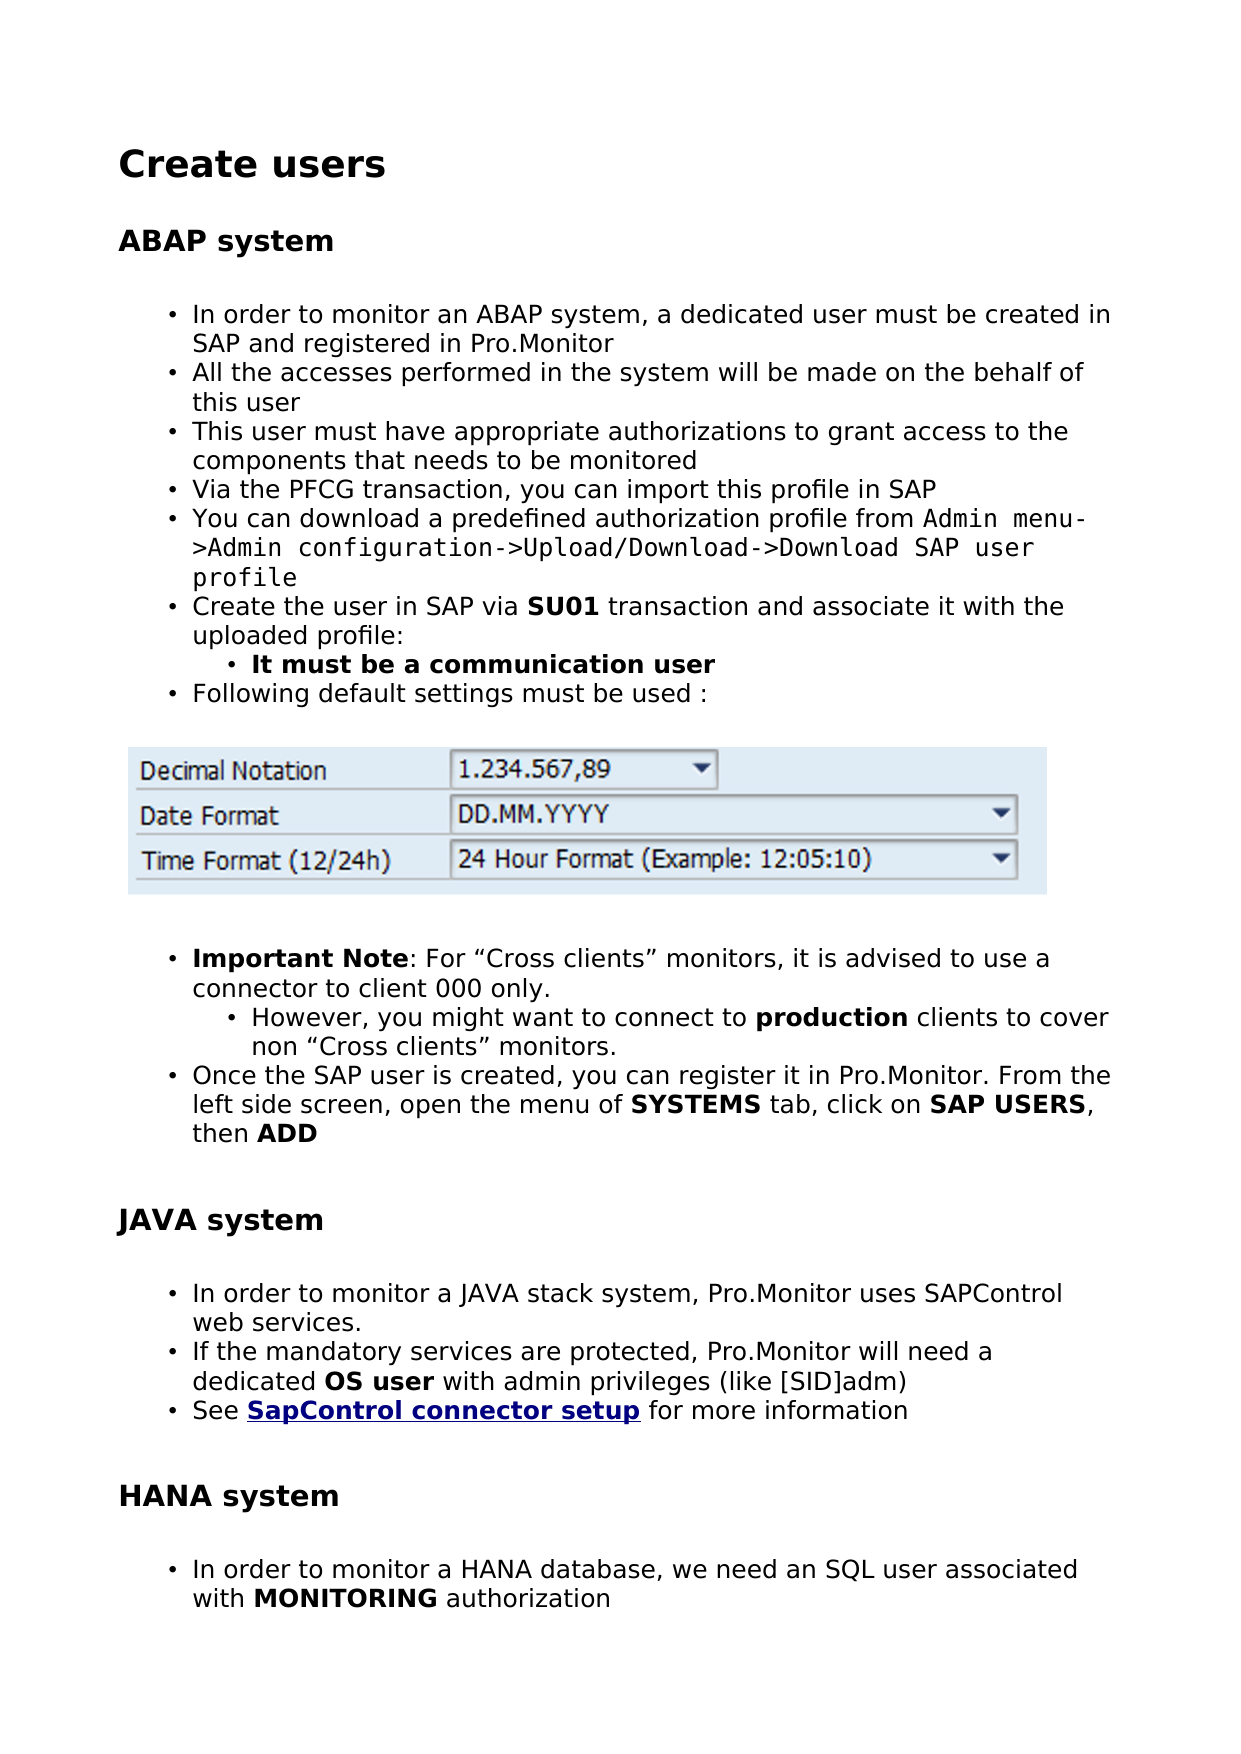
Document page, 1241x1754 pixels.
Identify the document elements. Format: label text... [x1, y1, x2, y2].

list You can download a predefined authorization profile from Admin menu->Admin configuration->Upload/Download->Download SAP user profile [177, 504, 1122, 592]
list However, you might want to connect to production clients to cover non “Cross clients” monitors. [236, 1003, 1122, 1061]
list If the mandatory services are protected, Pro.Monitor will need a dedicated OS user with admin privileges (like [SID]adm) [177, 1338, 1122, 1396]
list See SapControl connector setup for more information [177, 1396, 1122, 1425]
list Important Note: For “Cross clients” monitors, it is advised to use a connector to client 000 only. [177, 945, 1122, 1003]
list Create the user in SAP via SU01 transaction and associate it with the uploaded profile: [177, 592, 1122, 650]
list In order to monitor an ABAP system, a dedicated user must be created in SAP and registered in Pro.Monitor [177, 300, 1122, 358]
list Once the SAP user is created, you can register it in Pro.Monitor. From the left side screen, open the menu of SYSTEMS tab, click on SAP USERS, then ADD [177, 1061, 1122, 1149]
list In order to monitor a JAVA stack system, Pro.Monitor uses SAPControl web services. [177, 1279, 1122, 1338]
list It must be a communication user [236, 650, 1122, 679]
list This user must have appropriate authorizations to grant access to the components that needs to be monitored [177, 417, 1122, 475]
subtitle JAVA system [118, 1203, 1122, 1237]
list In order to monitor a HANA database, we need an SQL user associated with MONITORING authorization [177, 1556, 1122, 1614]
subtitle HANA system [118, 1479, 1122, 1513]
list Following default settings must be used : [177, 679, 1122, 708]
subtitle Create users [118, 143, 1122, 187]
list Via the PFCG transaction, you can import this profile in SAP [177, 475, 1122, 504]
list All the accesses performed in the system will be made on the behalf of this user [177, 358, 1122, 417]
subtitle ABAP system [118, 224, 1122, 258]
picture [118, 738, 1056, 903]
